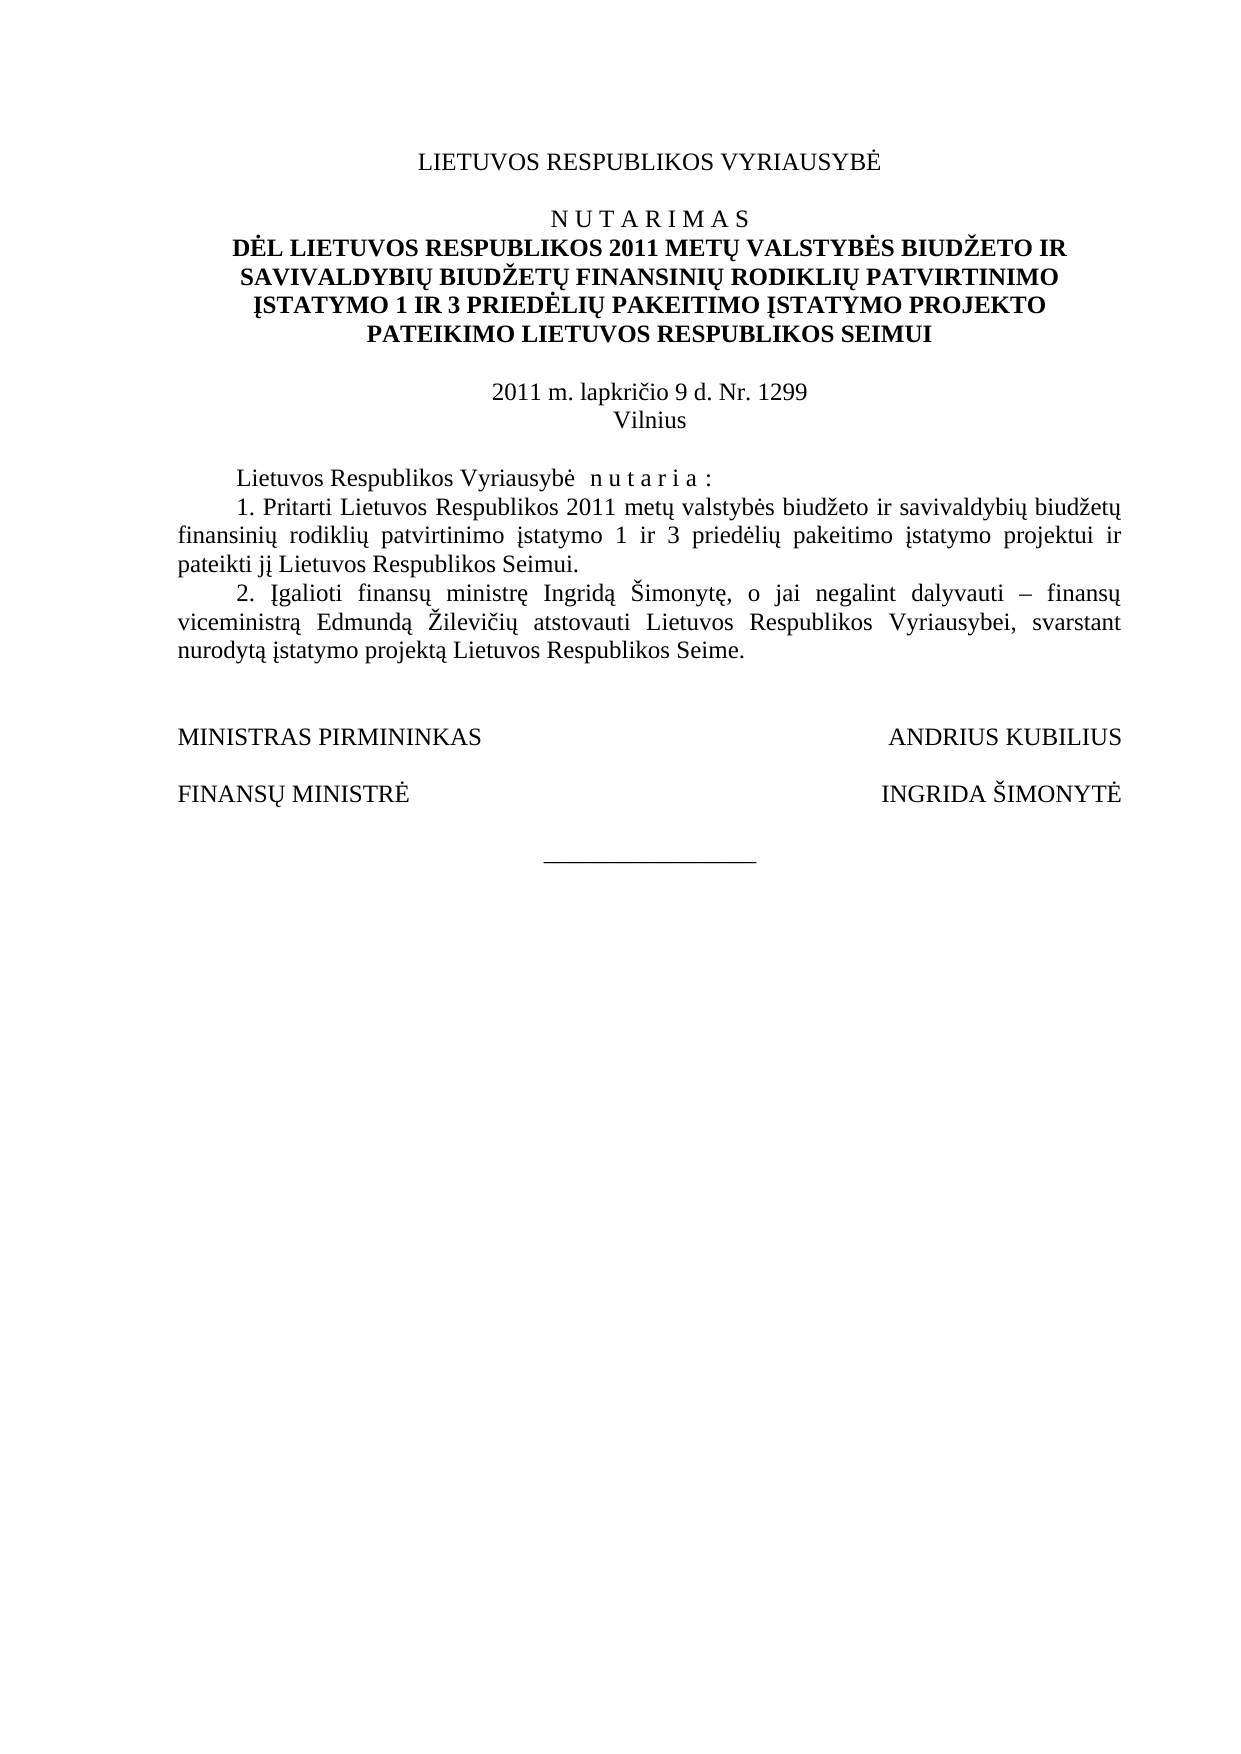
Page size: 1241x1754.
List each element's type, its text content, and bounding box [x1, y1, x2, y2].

text _________________ [177, 837, 1122, 866]
text MINISTRAS PIRMININKAS ANDRIUS KUBILIUS [177, 722, 1122, 751]
text 2011 m. lapkričio 9 d. Nr. 1299 [177, 377, 1122, 406]
text Vilnius [177, 406, 1122, 434]
text Lietuvos Respublikos Vyriausybė nutaria: [177, 463, 1122, 492]
text FINANSŲ MINISTRĖ INGRIDA ŠIMONYTĖ [177, 779, 1122, 808]
text 2. Įgalioti finansų ministrę Ingridą Šimonytę, o jai negalint dalyvauti – finansų viceministrą Edmundą Žilevičių atstovauti Lietuvos Respublikos Vyriausybei, svarstant nurodytą įstatymo projektą Lietuvos Respublikos Seime. [177, 578, 1122, 664]
text DĖL LIETUVOS RESPUBLIKOS 2011 METŲ VALSTYBĖS BIUDŽETO IR SAVIVALDYBIŲ BIUDŽETŲ FINANSINIŲ RODIKLIŲ PATVIRTINIMO ĮSTATYMO 1 ir 3 priedėlių pakeitimo įstatymo PROJEKTO PATEIKIMO LIETUVOS RESPUBLIKOS SEIMUI [177, 233, 1122, 348]
text NUTARIMAS [177, 204, 1122, 233]
text Lietuvos Respublikos Vyriausybė [177, 147, 1122, 176]
text 1. Pritarti Lietuvos Respublikos 2011 metų valstybės biudžeto ir savivaldybių biudžetų finansinių rodiklių patvirtinimo įstatymo 1 ir 3 priedėlių pakeitimo įstatymo projektui ir pateikti jį Lietuvos Respublikos Seimui. [177, 492, 1122, 578]
